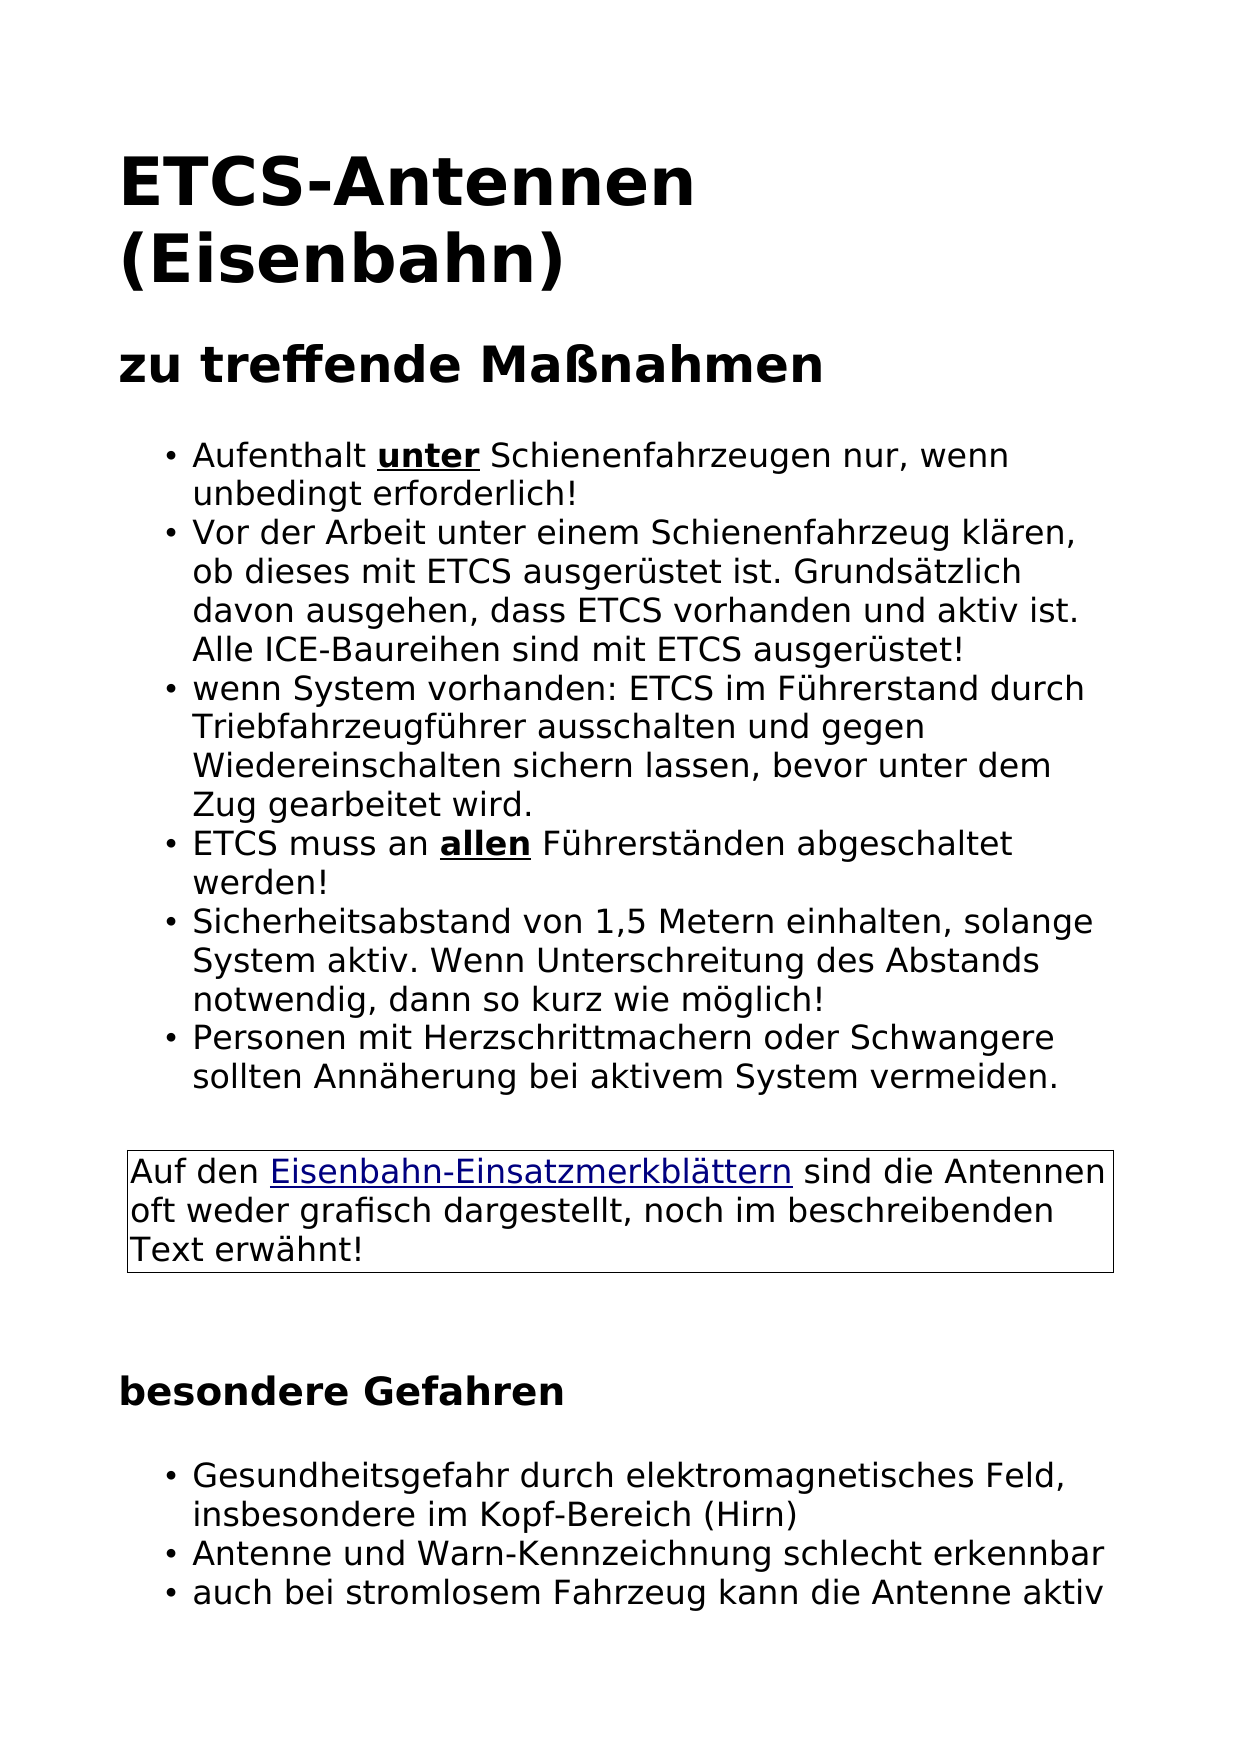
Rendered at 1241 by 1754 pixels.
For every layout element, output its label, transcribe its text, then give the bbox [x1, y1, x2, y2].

list Personen mit Herzschrittmachern oder Schwangere sollten Annäherung bei aktivem System vermeiden. [177, 1019, 1122, 1097]
subtitle zu treffende Maßnahmen [118, 336, 1122, 394]
list Sicherheitsabstand von 1,5 Metern einhalten, solange System aktiv. Wenn Unterschreitung des Abstands notwendig, dann so kurz wie möglich! [177, 902, 1122, 1019]
list ETCS muss an allen Führerständen abgeschaltet werden! [177, 824, 1122, 902]
list Gesundheitsgefahr durch elektromagnetisches Feld, insbesondere im Kopf-Bereich (Hirn) [177, 1457, 1122, 1534]
table_header Auf den Eisenbahn-Einsatzmerkblättern sind die Antennen oft weder grafisch dargestellt, noch im beschreibenden Text erwähnt! [128, 1151, 1113, 1272]
list Antenne und Warn-Kennzeichnung schlecht erkennbar [177, 1534, 1122, 1573]
subtitle ETCS-Antennen (Eisenbahn) [118, 143, 1122, 298]
list Aufenthalt unter Schienenfahrzeugen nur, wenn unbedingt erforderlich! [177, 436, 1122, 514]
list Vor der Arbeit unter einem Schienenfahrzeug klären, ob dieses mit ETCS ausgerüstet ist. Grundsätzlich davon ausgehen, dass ETCS vorhanden und aktiv ist. Alle ICE-Baureihen sind mit ETCS ausgerüstet! [177, 514, 1122, 669]
list wenn System vorhanden: ETCS im Führerstand durch Triebfahrzeugführer ausschalten und gegen Wiedereinschalten sichern lassen, bevor unter dem Zug gearbeitet wird. [177, 669, 1122, 824]
subtitle besondere Gefahren [118, 1369, 1122, 1414]
list auch bei stromlosem Fahrzeug kann die Antenne aktiv [177, 1573, 1122, 1612]
